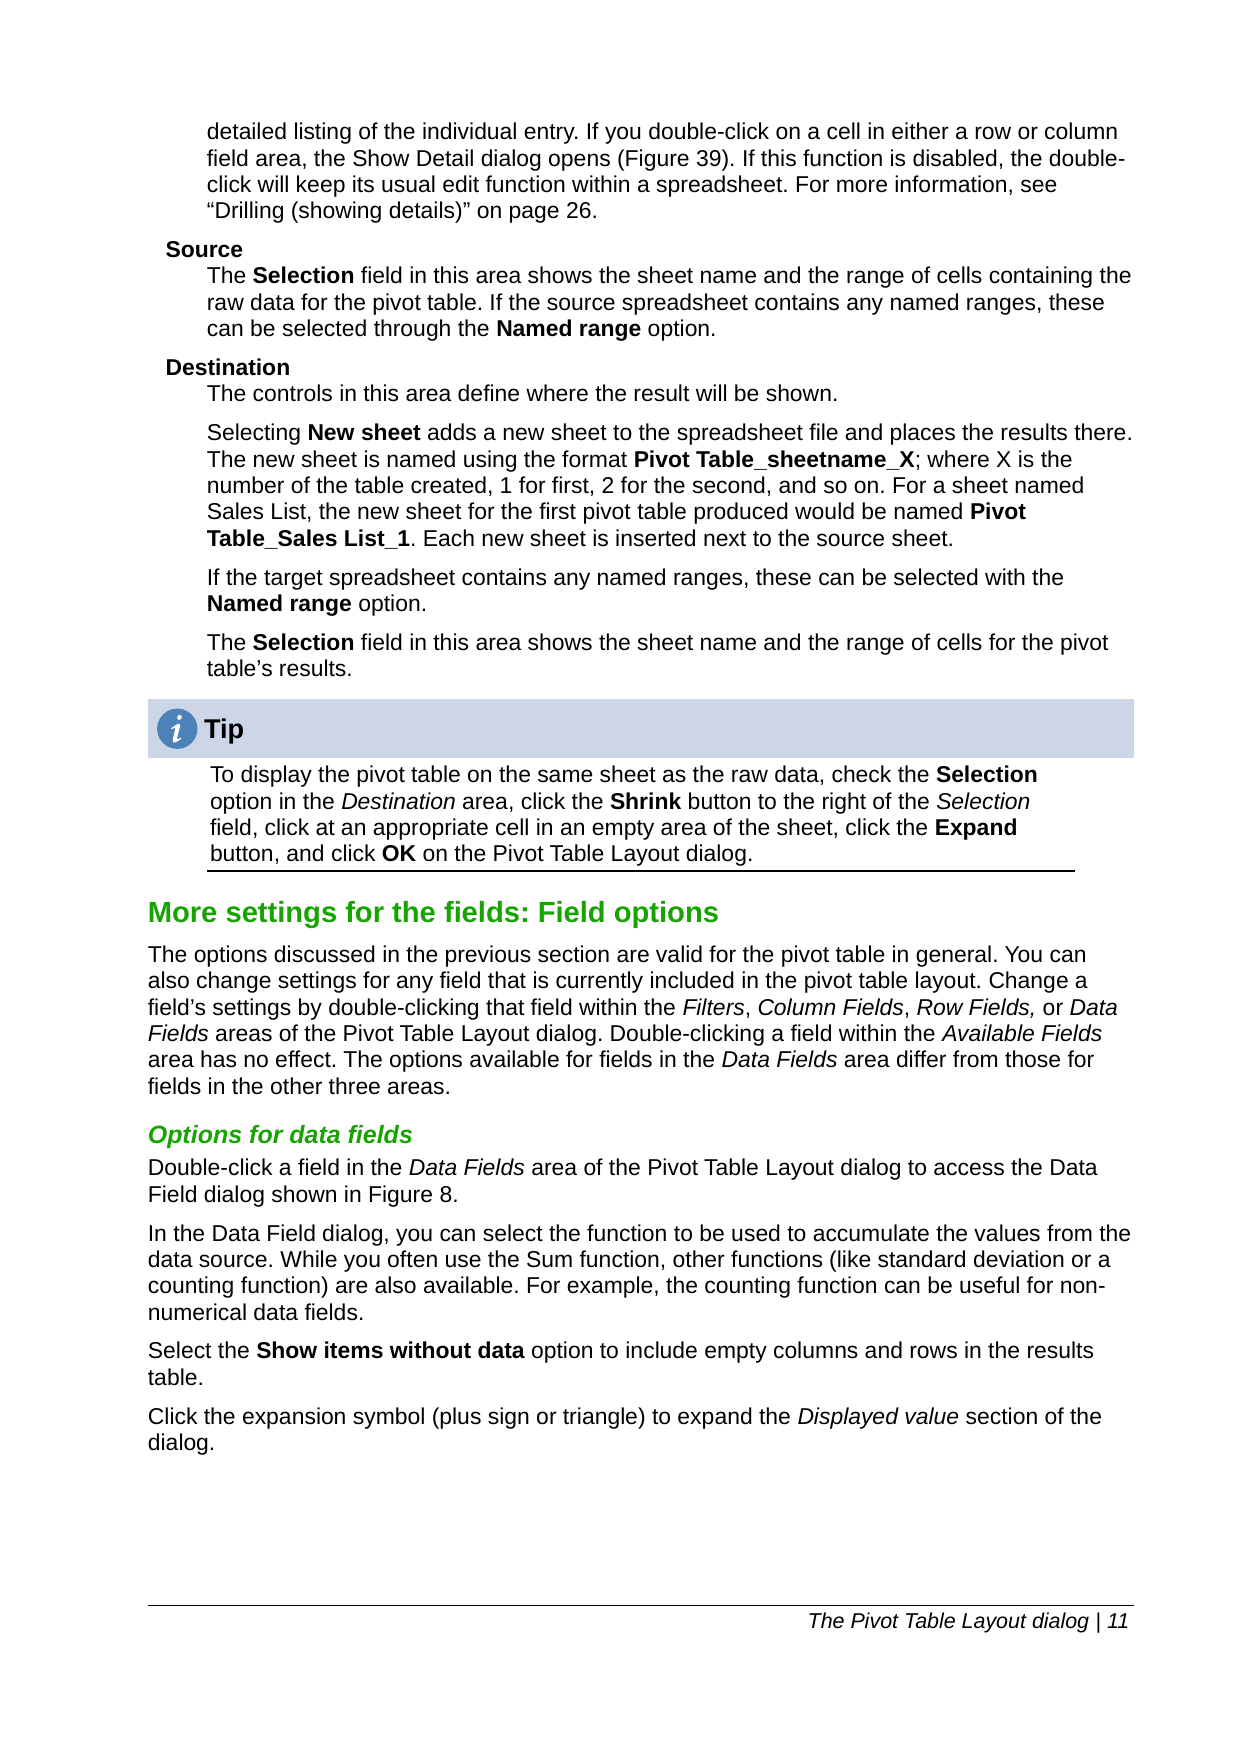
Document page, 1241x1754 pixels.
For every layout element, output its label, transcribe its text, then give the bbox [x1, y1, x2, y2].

text Click the expansion symbol (plus sign or triangle) to expand the Displayed value section of the dialog. [148, 1403, 1134, 1455]
text The Selection field in this area shows the sheet name and the range of cells containing the raw data for the pivot table. If the source spreadsheet contains any named ranges, these can be selected through the Named range option. [207, 262, 1134, 341]
subtitle Tip [148, 699, 1134, 758]
text In the Data Field dialog, you can select the function to be used to accumulate the values from the data source. While you often use the Sum function, other functions (like standard deviation or a counting function) are also available. For example, the counting function can be useful for non-numerical data fields. [148, 1219, 1134, 1325]
text The Selection field in this area shows the sheet name and the range of cells for the pivot table’s results. [207, 629, 1134, 681]
text Destination [165, 354, 1134, 380]
text If the target spreadsheet contains any named ranges, these can be selected with the Named range option. [207, 563, 1134, 616]
subtitle More settings for the fields: Field options [148, 896, 1134, 929]
text The options discussed in the previous section are valid for the pivot table in general. You can also change settings for any field that is currently included in the pivot table layout. Change a field’s settings by double-clicking that field within the Filters, Column Fields, Row Fields, or Data Fields areas of the Pivot Table Layout dialog. Double-clicking a field within the Available Fields area has no effect. The options available for fields in the Data Fields area differ from those for fields in the other three areas. [148, 941, 1134, 1099]
text Selecting New sheet adds a new sheet to the spreadsheet file and places the results there. The new sheet is named using the format Pivot Table_sheetname_X; where X is the number of the table created, 1 for first, 2 for the second, and so on. For a sheet named Sales List, the new sheet for the first pivot table produced would be named Pivot Table_Sales List_1. Each new sheet is inserted next to the source sheet. [207, 419, 1134, 551]
text detailed listing of the individual entry. If you double-click on a cell in either a row or column field area, the Show Detail dialog opens (Figure 39). If this function is disabled, the double-click will keep its usual edit function within a spreadsheet. For more information, see “Drilling (showing details)” on page 26. [207, 118, 1134, 223]
text Double-click a field in the Data Fields area of the Pivot Table Layout dialog to access the Data Field dialog shown in Figure 8. [148, 1154, 1134, 1207]
text Source [165, 236, 1134, 262]
subtitle Options for data fields [148, 1119, 1134, 1148]
text Select the Show items without data option to include empty columns and rows in the results table. [148, 1337, 1134, 1390]
text The controls in this area define where the result will be shown. [207, 380, 1134, 407]
text To display the pivot table on the same sheet as the raw data, check the Selection option in the Destination area, click the Shrink button to the right of the Selection field, click at an appropriate cell in an empty area of the sheet, click the Expand button, and click OK on the Pivot Table Layout dialog. [207, 758, 1075, 870]
